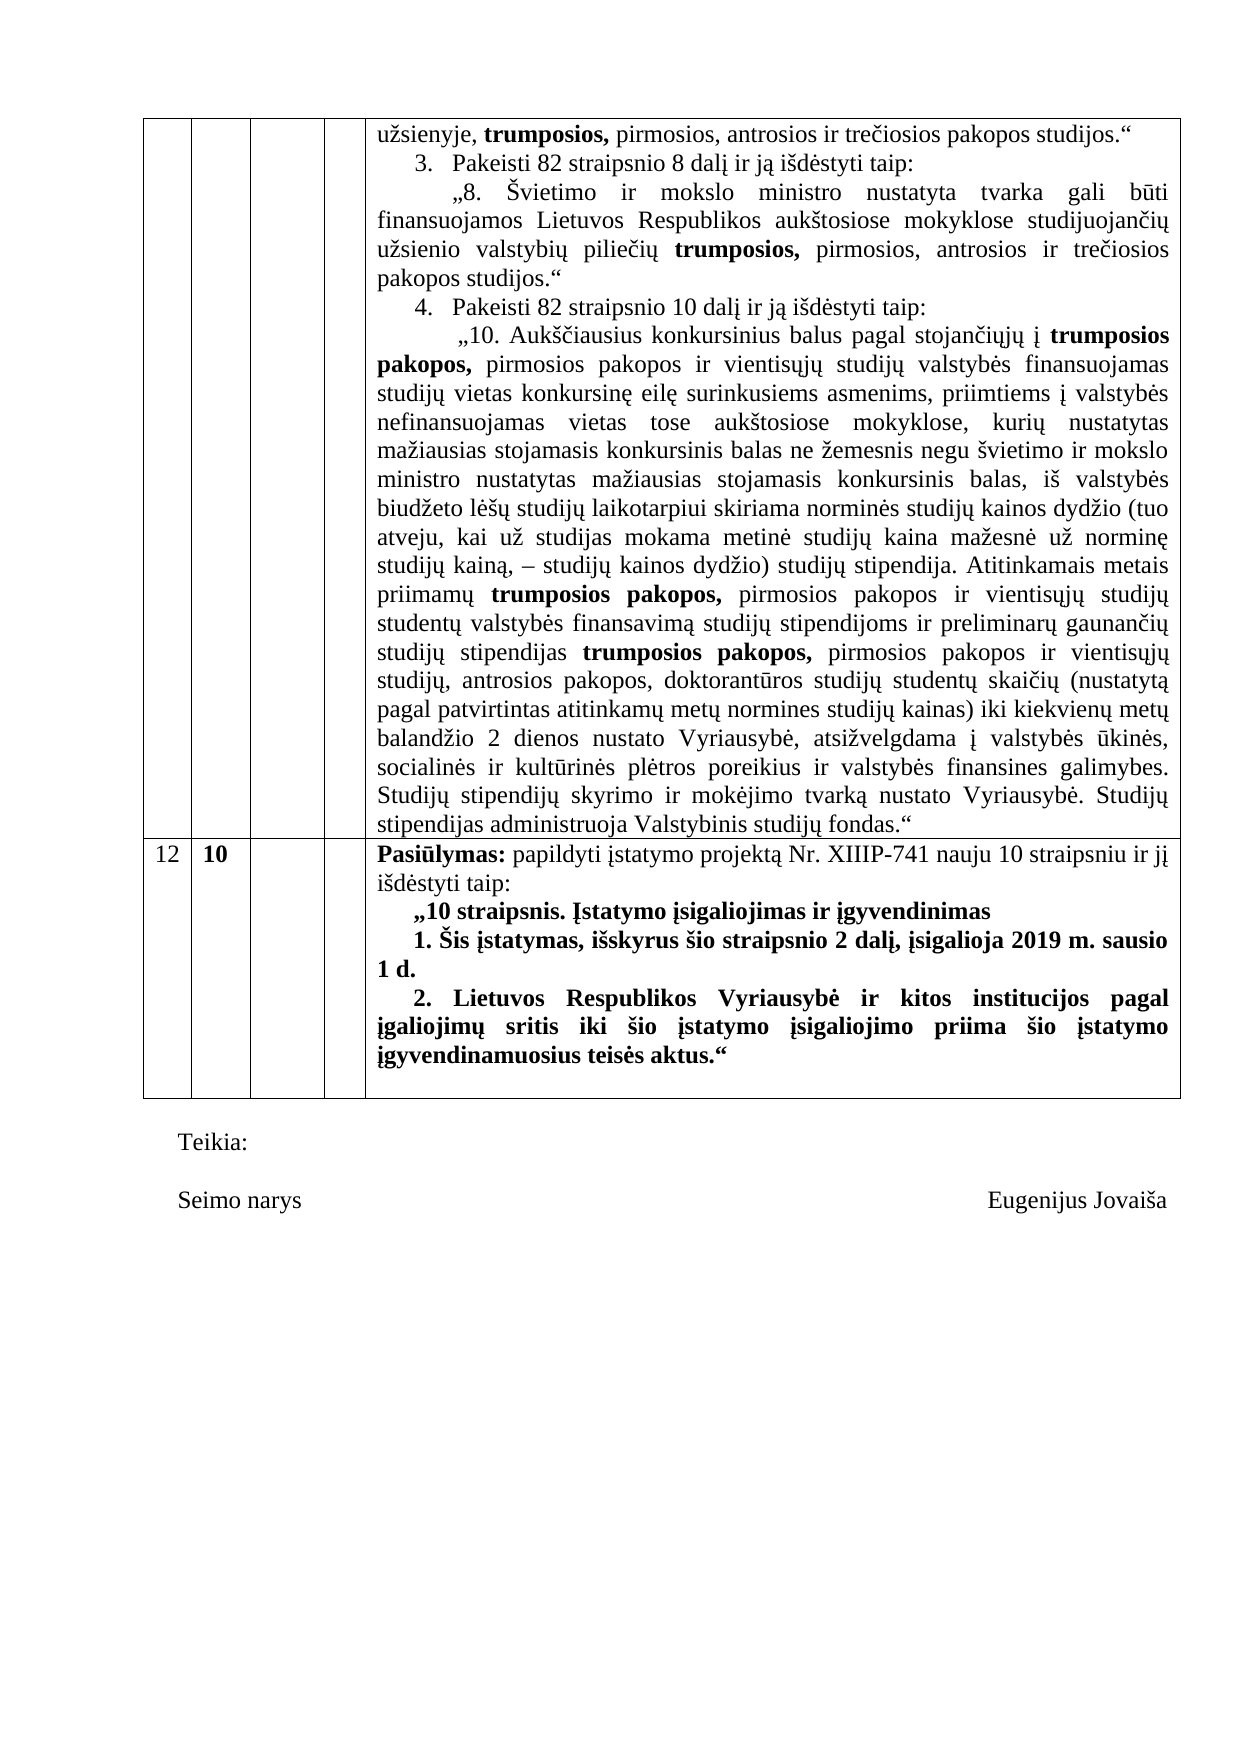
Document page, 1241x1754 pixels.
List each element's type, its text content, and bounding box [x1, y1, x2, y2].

table_cell užsienyje, trumposios, pirmosios, antrosios ir trečiosios pakopos studijos.“ Pakeisti 82 straipsnio 8 dalį ir ją išdėstyti taip: „8. Švietimo ir mokslo ministro nustatyta tvarka gali būti finansuojamos Lietuvos Respublikos aukštosiose mokyklose studijuojančių užsienio valstybių piliečių trumposios, pirmosios, antrosios ir trečiosios pakopos studijos.“ Pakeisti 82 straipsnio 10 dalį ir ją išdėstyti taip: „10. Aukščiausius konkursinius balus pagal stojančiųjų į trumposios pakopos, pirmosios pakopos ir vientisųjų studijų valstybės finansuojamas studijų vietas konkursinę eilę surinkusiems asmenims, priimtiems į valstybės nefinansuojamas vietas tose aukštosiose mokyklose, kurių nustatytas mažiausias stojamasis konkursinis balas ne žemesnis negu švietimo ir mokslo ministro nustatytas mažiausias stojamasis konkursinis balas, iš valstybės biudžeto lėšų studijų laikotarpiui skiriama norminės studijų kainos dydžio (tuo atveju, kai už studijas mokama metinė studijų kaina mažesnė už norminę studijų kainą, – studijų kainos dydžio) studijų stipendija. Atitinkamais metais priimamų trumposios pakopos, pirmosios pakopos ir vientisųjų studijų studentų valstybės finansavimą studijų stipendijoms ir preliminarų gaunančių studijų stipendijas trumposios pakopos, pirmosios pakopos ir vientisųjų studijų, antrosios pakopos, doktorantūros studijų studentų skaičių (nustatytą pagal patvirtintas atitinkamų metų normines studijų kainas) iki kiekvienų metų balandžio 2 dienos nustato Vyriausybė, atsižvelgdama į valstybės ūkinės, socialinės ir kultūrinės plėtros poreikius ir valstybės finansines galimybes. Studijų stipendijų skyrimo ir mokėjimo tvarką nustato Vyriausybė. Studijų stipendijas administruoja Valstybinis studijų fondas.“ [366, 119, 1180, 838]
table_cell [325, 119, 365, 838]
table_cell [144, 119, 191, 838]
table_cell [251, 839, 324, 1098]
text Seimo narys Eugenijus Jovaiša [177, 1185, 1181, 1214]
text Teikia: [177, 1127, 1181, 1156]
table_cell Pasiūlymas: papildyti įstatymo projektą Nr. XIIIP-741 nauju 10 straipsniu ir jį išdėstyti taip: „10 straipsnis. Įstatymo įsigaliojimas ir įgyvendinimas 1. Šis įstatymas, išskyrus šio straipsnio 2 dalį, įsigalioja 2019 m. sausio 1 d. 2. Lietuvos Respublikos Vyriausybė ir kitos institucijos pagal įgaliojimų sritis iki šio įstatymo įsigaliojimo priima šio įstatymo įgyvendinamuosius teisės aktus.“ [366, 839, 1180, 1098]
table_cell [251, 119, 324, 838]
table_cell [325, 839, 365, 1098]
table_cell [192, 119, 250, 838]
table_cell 10 [192, 839, 250, 1098]
table_cell 12 [144, 839, 191, 1098]
